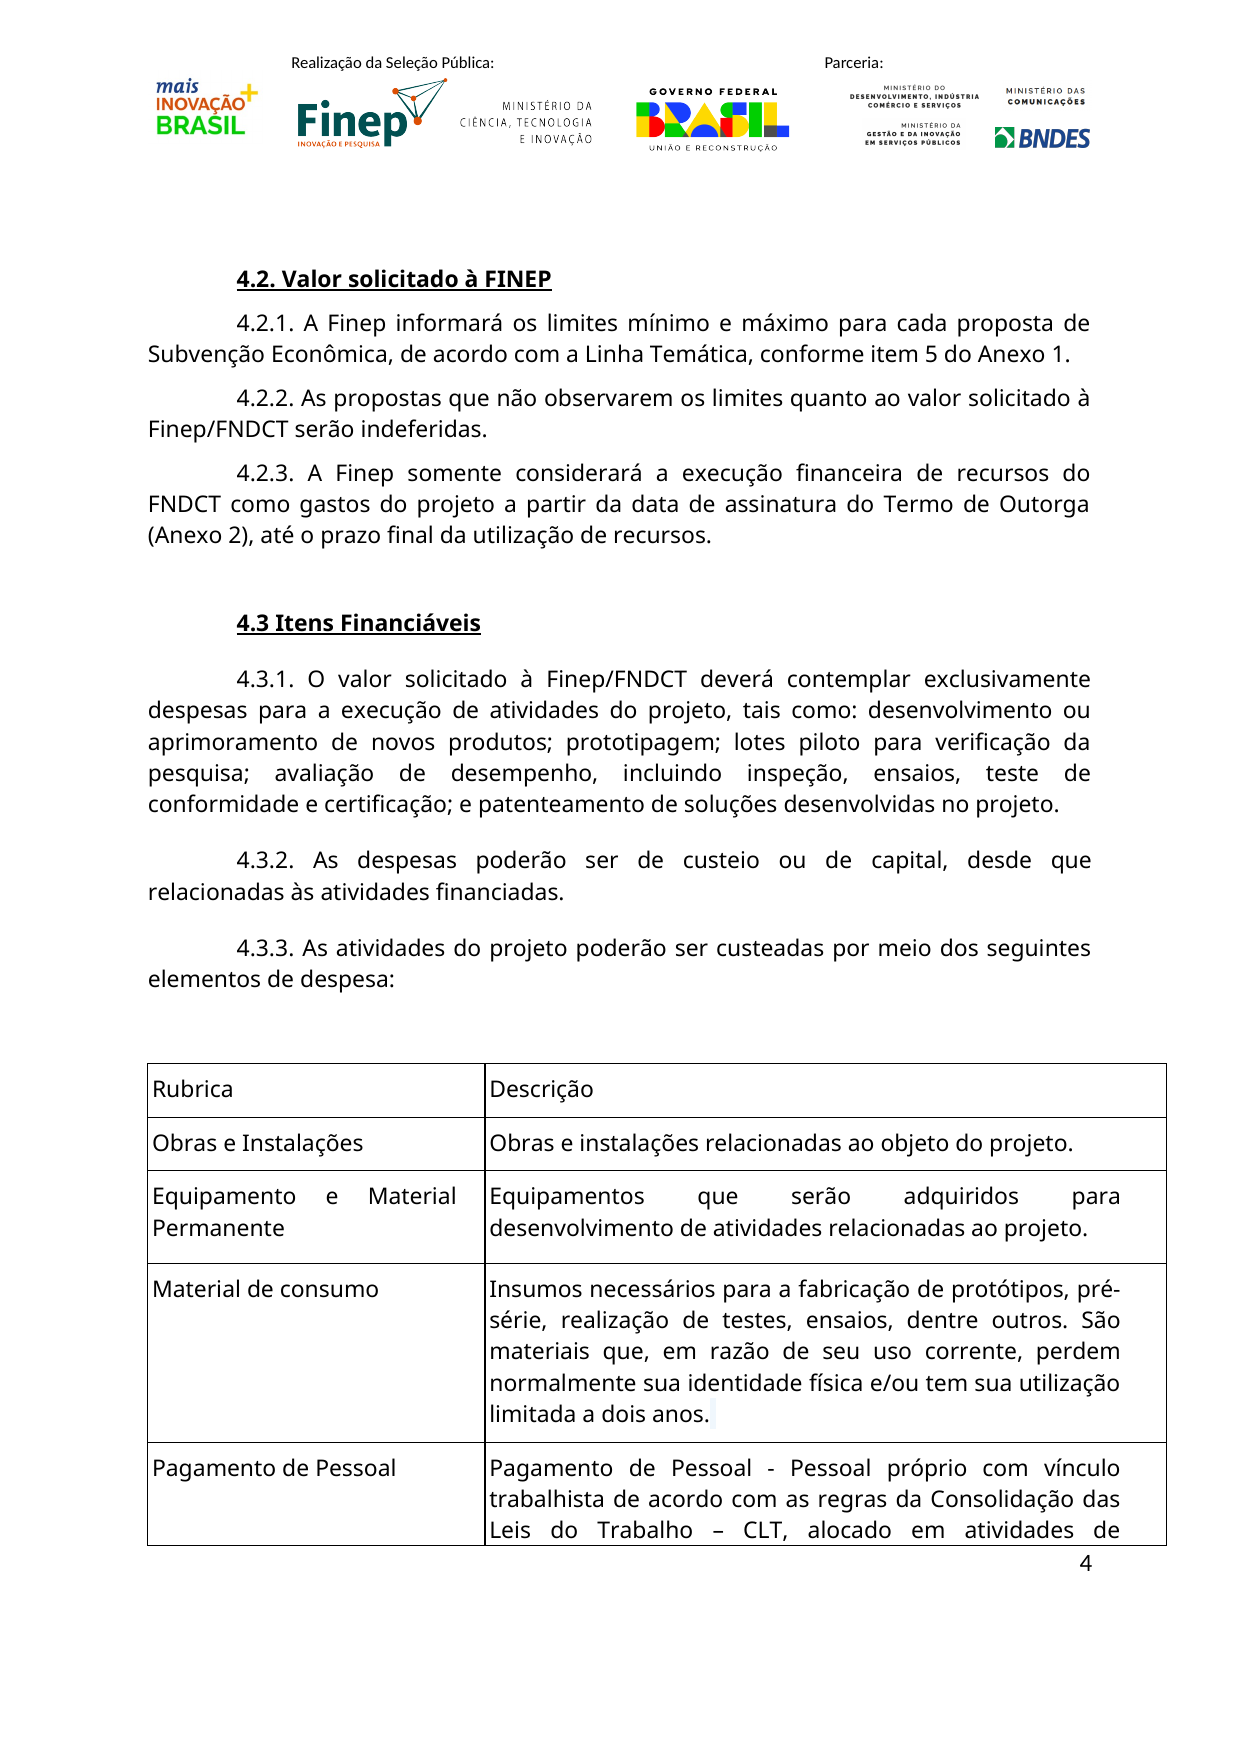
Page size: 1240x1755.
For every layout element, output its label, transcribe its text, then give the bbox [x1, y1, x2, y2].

table_cell Equipamentos que serão adquiridos para desenvolvimento de atividades relacionadas ao projeto. [486, 1171, 1166, 1263]
text 4.3.3. As atividades do projeto poderão ser custeadas por meio dos seguintes elementos de despesa: [148, 932, 1092, 994]
text 4.3 Itens Financiáveis [148, 607, 1092, 638]
table_cell Obras e Instalações [148, 1118, 484, 1170]
text 4.2.3. A Finep somente considerará a execução financeira de recursos do FNDCT como gastos do projeto a partir da data de assinatura do Termo de Outorga (Anexo 2), até o prazo final da utilização de recursos. [148, 457, 1092, 551]
table_cell Obras e instalações relacionadas ao objeto do projeto. [486, 1118, 1166, 1170]
text 4.2. Valor solicitado à FINEP [162, 263, 1092, 294]
table_header Descrição [486, 1064, 1166, 1117]
table_cell Equipamento e Material Permanente [148, 1171, 484, 1263]
text 4.3.2. As despesas poderão ser de custeio ou de capital, desde que relacionadas às atividades financiadas. [148, 844, 1092, 907]
table_cell Insumos necessários para a fabricação de protótipos, pré-série, realização de testes, ensaios, dentre outros. São materiais que, em razão de seu uso corrente, perdem normalmente sua identidade física e/ou tem sua utilização limitada a dois anos. [486, 1264, 1166, 1442]
table_cell Material de consumo [148, 1264, 484, 1442]
table_header Rubrica [148, 1064, 484, 1117]
text 4.2.1. A Finep informará os limites mínimo e máximo para cada proposta de Subvenção Econômica, de acordo com a Linha Temática, conforme item 5 do Anexo 1. [148, 307, 1092, 369]
text 4.3.1. O valor solicitado à Finep/FNDCT deverá contemplar exclusivamente despesas para a execução de atividades do projeto, tais como: desenvolvimento ou aprimoramento de novos produtos; prototipagem; lotes piloto para verificação da pesquisa; avaliação de desempenho, incluindo inspeção, ensaios, teste de conformidade e certificação; e patenteamento de soluções desenvolvidas no projeto. [148, 663, 1092, 819]
text 4.2.2. As propostas que não observarem os limites quanto ao valor solicitado à Finep/FNDCT serão indeferidas. [148, 382, 1092, 444]
table_cell Pagamento de Pessoal [148, 1443, 484, 1545]
table_cell Pagamento de Pessoal - Pessoal próprio com vínculo trabalhista de acordo com as regras da Consolidação das Leis do Trabalho – CLT, alocado em atividades de [486, 1443, 1166, 1545]
